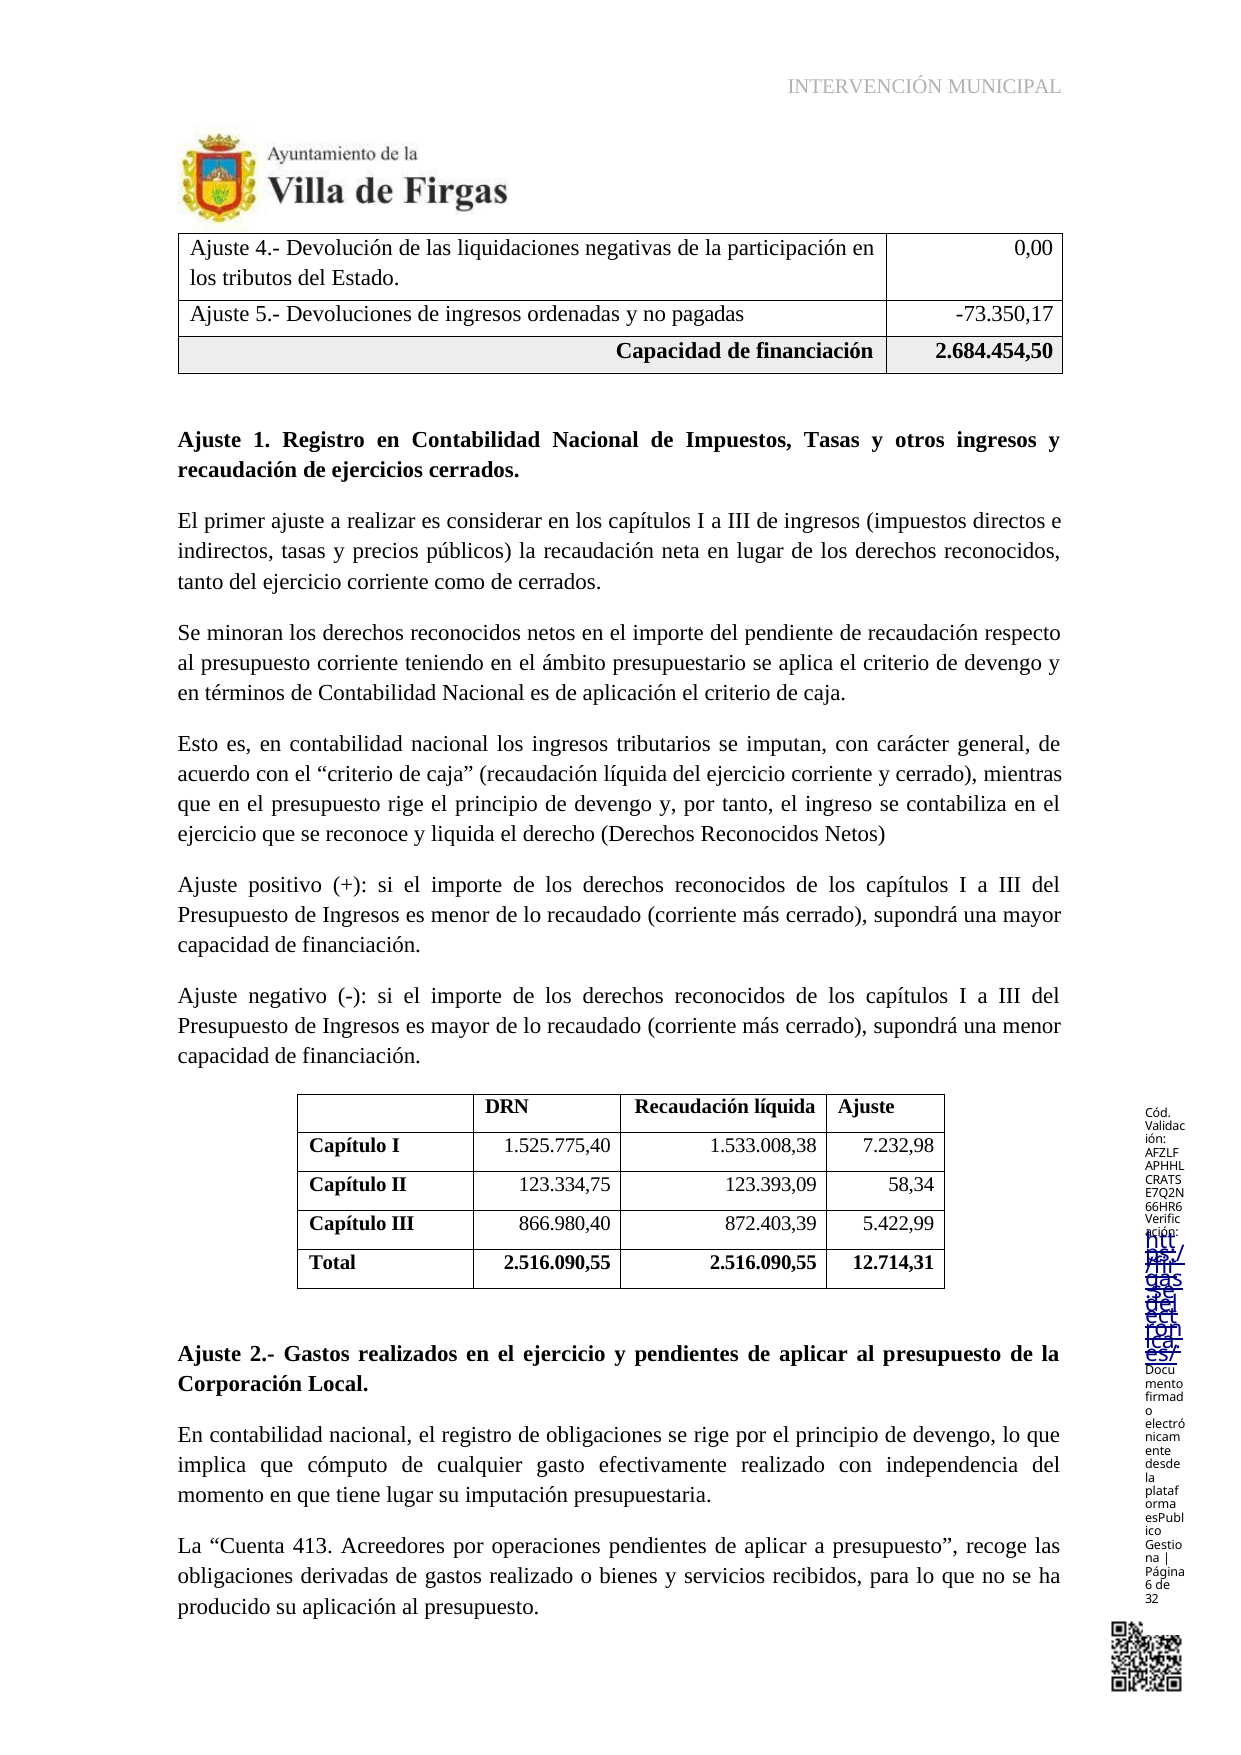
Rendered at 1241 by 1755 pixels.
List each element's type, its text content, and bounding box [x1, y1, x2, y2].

table_cell Capítulo III [298, 1211, 473, 1249]
text El primer ajuste a realizar es considerar en los capítulos I a III de ingresos (impuestos directos e indirectos, tasas y precios públicos) la recaudación neta en lugar de los derechos reconocidos, tanto del ejercicio corriente como de cerrados. [177, 507, 1062, 594]
table_cell Total [298, 1250, 473, 1288]
table_cell Capítulo I [298, 1133, 473, 1171]
text Se minoran los derechos reconocidos netos en el importe del pendiente de recaudación respecto al presupuesto corriente teniendo en el ámbito presupuestario se aplica el criterio de devengo y en términos de Contabilidad Nacional es de aplicación el criterio de caja. [177, 618, 1062, 705]
table_cell -73.350,17 [887, 301, 1062, 336]
table_header 0,00 [887, 234, 1062, 299]
text Esto es, en contabilidad nacional los ingresos tributarios se imputan, con carácter general, de acuerdo con el “criterio de caja” (recaudación líquida del ejercicio corriente y cerrado), mientras que en el presupuesto rige el principio de devengo y, por tanto, el ingreso se contabiliza en el ejercicio que se reconoce y liquida el derecho (Derechos Reconocidos Netos) [177, 730, 1062, 847]
table_header DRN [474, 1095, 620, 1132]
table_cell 872.403,39 [621, 1211, 826, 1249]
text Documento firmado electrónicamente desde la plataforma esPublico Gestiona | Página 6 de 32 [1145, 1364, 1186, 1606]
text Ajuste negativo (-): si el importe de los derechos reconocidos de los capítulos I a III del Presupuesto de Ingresos es mayor de lo recaudado (corriente más cerrado), supondrá una menor capacidad de financiación. [177, 982, 1062, 1069]
subtitle Ajuste 1. Registro en Contabilidad Nacional de Impuestos, Tasas y otros ingresos y recaudación de ejercicios cerrados. [177, 426, 1062, 483]
table_cell Capítulo II [298, 1172, 473, 1210]
table_cell 5.422,99 [827, 1211, 944, 1249]
table_header [298, 1095, 473, 1132]
table_cell 2.516.090,55 [474, 1250, 620, 1288]
table_cell 1.533.008,38 [621, 1133, 826, 1171]
table_cell 2.516.090,55 [621, 1250, 826, 1288]
text Cód. Validación: AFZLFAPHHLCRATSE7Q2N66HR6 [1145, 1106, 1186, 1214]
text Ajuste negativo (-): si el importe de los derechos reconocidos de los capítulos I a III del Presupuesto de Ingresos es mayor de lo recaudado (corriente más cerrado), supondrá una menor capacidad de financiación. [1143, 1105, 1186, 1635]
table_cell 123.334,75 [474, 1172, 620, 1210]
text La “Cuenta 413. Acreedores por operaciones pendientes de aplicar a presupuesto”, recoge las obligaciones derivadas de gastos realizado o bienes y servicios recibidos, para lo que no se ha producido su aplicación al presupuesto. [177, 1532, 1062, 1619]
text En contabilidad nacional, el registro de obligaciones se rige por el principio de devengo, lo que implica que cómputo de cualquier gasto efectivamente realizado con independencia del momento en que tiene lugar su imputación presupuestaria. [177, 1421, 1062, 1508]
subtitle Ajuste 2.- Gastos realizados en el ejercicio y pendientes de aplicar al presupuesto de la Corporación Local. [177, 1340, 1061, 1397]
table_cell 866.980,40 [474, 1211, 620, 1249]
text Verificación: https://firgas.sedelectronica.es/ [1145, 1214, 1186, 1364]
table_cell 123.393,09 [621, 1172, 826, 1210]
table_cell Capacidad de financiación [179, 337, 886, 372]
table_header Ajuste [827, 1095, 944, 1132]
table_cell 2.684.454,50 [887, 337, 1062, 372]
table_cell Ajuste 5.- Devoluciones de ingresos ordenadas y no pagadas [179, 301, 886, 336]
table_cell 1.525.775,40 [474, 1133, 620, 1171]
table_header Recaudación líquida [621, 1095, 826, 1132]
table_cell 7.232,98 [827, 1133, 944, 1171]
table_cell 58,34 [827, 1172, 944, 1210]
text Ajuste positivo (+): si el importe de los derechos reconocidos de los capítulos I a III del Presupuesto de Ingresos es menor de lo recaudado (corriente más cerrado), supondrá una mayor capacidad de financiación. [177, 871, 1062, 958]
table_cell 12.714,31 [827, 1250, 944, 1288]
table_header Ajuste 4.- Devolución de las liquidaciones negativas de la participación en los tributos del Estado. [179, 234, 886, 299]
